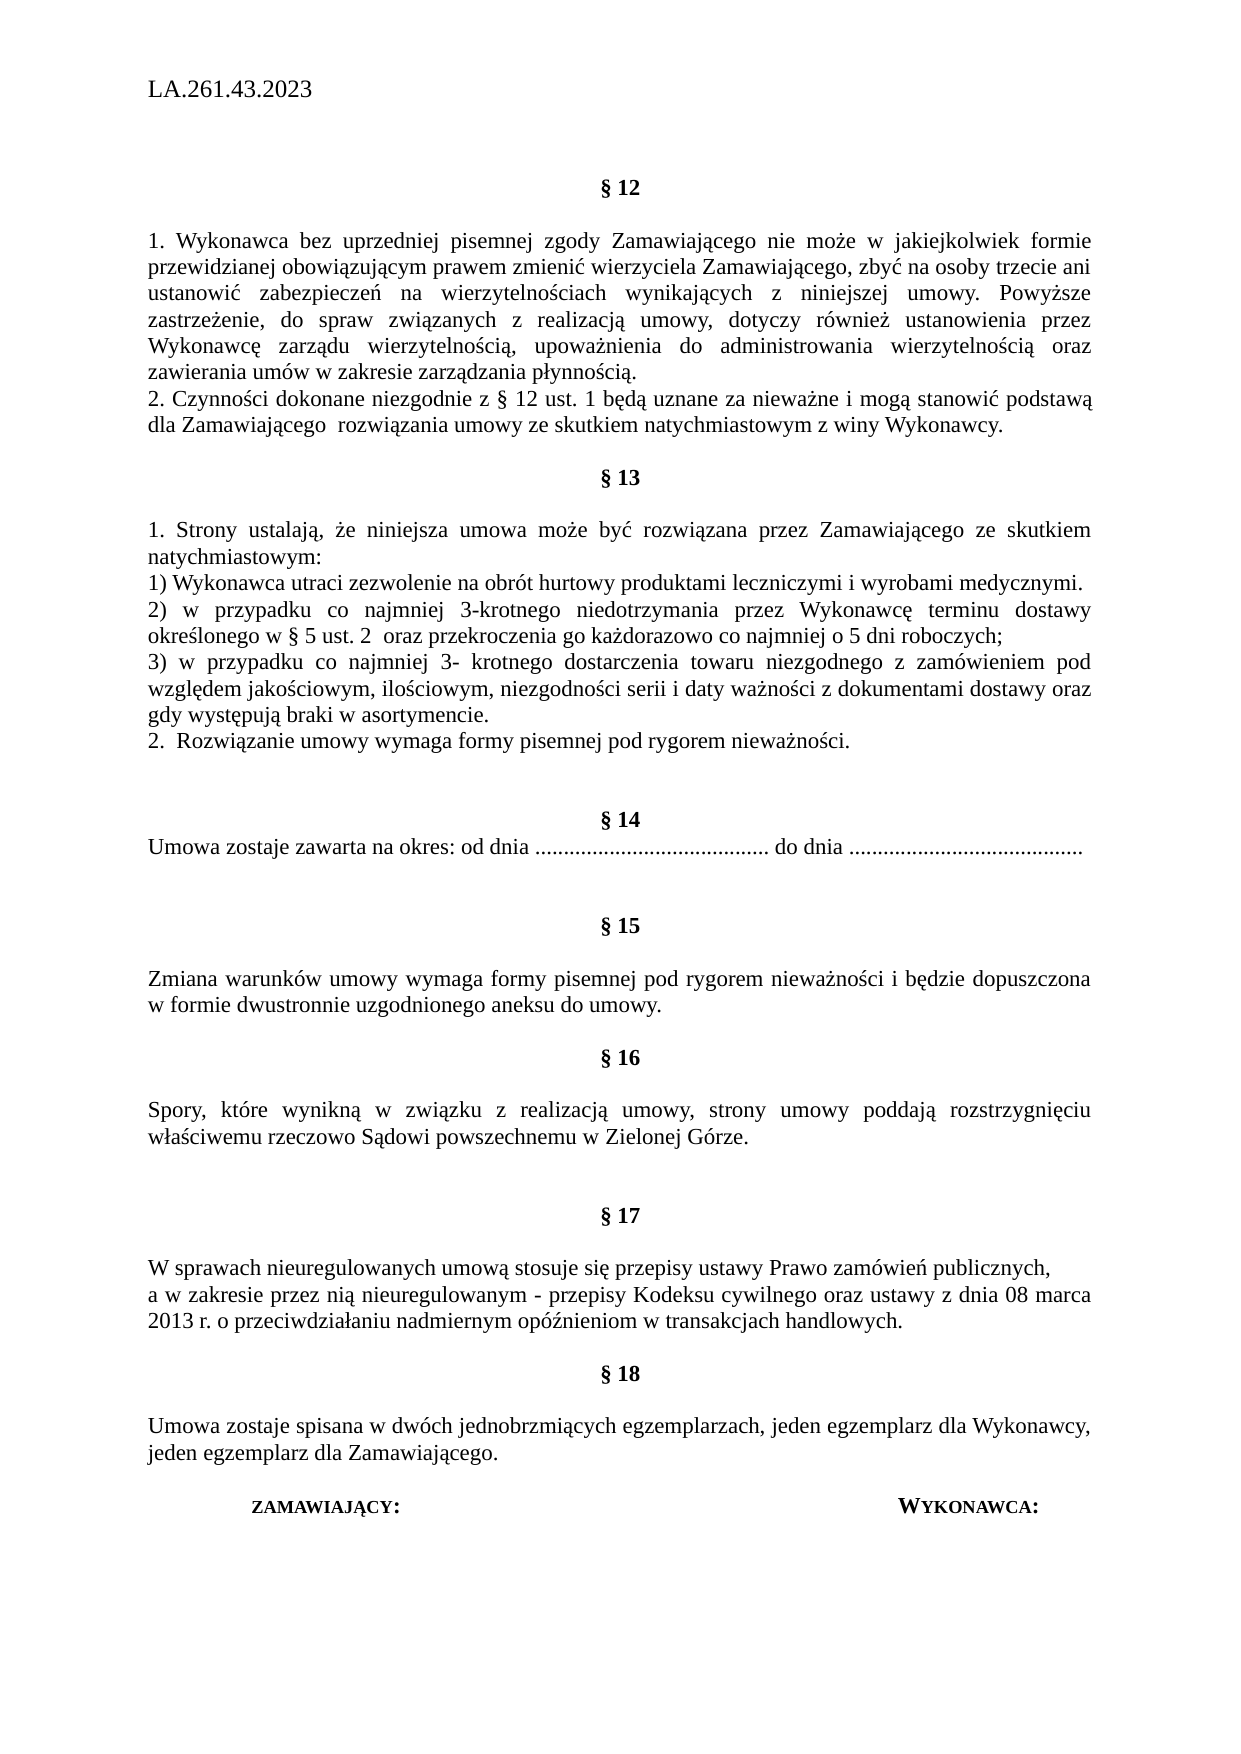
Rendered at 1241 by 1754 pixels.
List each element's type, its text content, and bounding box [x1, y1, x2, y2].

text Zmiana warunków umowy wymaga formy pisemnej pod rygorem nieważności i będzie dopuszczona w formie dwustronnie uzgodnionego aneksu do umowy. [148, 964, 1093, 1017]
text 2. Rozwiązanie umowy wymaga formy pisemnej pod rygorem nieważności. [148, 727, 1093, 754]
text Spory, które wynikną w związku z realizacją umowy, strony umowy poddają rozstrzygnięciu właściwemu rzeczowo Sądowi powszechnemu w Zielonej Górze. [148, 1096, 1093, 1149]
text 1) Wykonawca utraci zezwolenie na obrót hurtowy produktami leczniczymi i wyrobami medycznymi. [148, 569, 1093, 596]
text 1. Strony ustalają, że niniejsza umowa może być rozwiązana przez Zamawiającego ze skutkiem natychmiastowym: [148, 517, 1093, 569]
text § 13 [148, 464, 1093, 490]
text § 15 [148, 912, 1093, 938]
text § 12 [148, 174, 1093, 200]
text W sprawach nieuregulowanych umową stosuje się przepisy ustawy Prawo zamówień publicznych, [148, 1254, 1093, 1281]
text Umowa zostaje zawarta na okres: od dnia ......................................... do dnia ......................................... [148, 833, 1093, 859]
text 2) w przypadku co najmniej 3-krotnego niedotrzymania przez Wykonawcę terminu dostawy określonego w § 5 ust. 2 oraz przekroczenia go każdorazowo co najmniej o 5 dni roboczych; [148, 596, 1093, 648]
text 2. Czynności dokonane niezgodnie z § 12 ust. 1 będą uznane za nieważne i mogą stanowić podstawą dla Zamawiającego rozwiązania umowy ze skutkiem natychmiastowym z winy Wykonawcy. [148, 385, 1093, 437]
text § 18 [148, 1360, 1093, 1386]
text zamawiający: Wykonawca: [148, 1492, 1093, 1518]
text § 17 [148, 1202, 1093, 1228]
text 3) w przypadku co najmniej 3- krotnego dostarczenia towaru niezgodnego z zamówieniem pod względem jakościowym, ilościowym, niezgodności serii i daty ważności z dokumentami dostawy oraz gdy występują braki w asortymencie. [148, 648, 1093, 727]
text a w zakresie przez nią nieuregulowanym - przepisy Kodeksu cywilnego oraz ustawy z dnia 08 marca 2013 r. o przeciwdziałaniu nadmiernym opóźnieniom w transakcjach handlowych. [148, 1281, 1093, 1333]
text § 14 [148, 806, 1093, 833]
text Umowa zostaje spisana w dwóch jednobrzmiących egzemplarzach, jeden egzemplarz dla Wykonawcy, jeden egzemplarz dla Zamawiającego. [148, 1413, 1093, 1465]
text § 16 [148, 1044, 1093, 1070]
text 1. Wykonawca bez uprzedniej pisemnej zgody Zamawiającego nie może w jakiejkolwiek formie przewidzianej obowiązującym prawem zmienić wierzyciela Zamawiającego, zbyć na osoby trzecie ani ustanowić zabezpieczeń na wierzytelnościach wynikających z niniejszej umowy. Powyższe zastrzeżenie, do spraw związanych z realizacją umowy, dotyczy również ustanowienia przez Wykonawcę zarządu wierzytelnością, upoważnienia do administrowania wierzytelnością oraz zawierania umów w zakresie zarządzania płynnością. [148, 227, 1093, 385]
